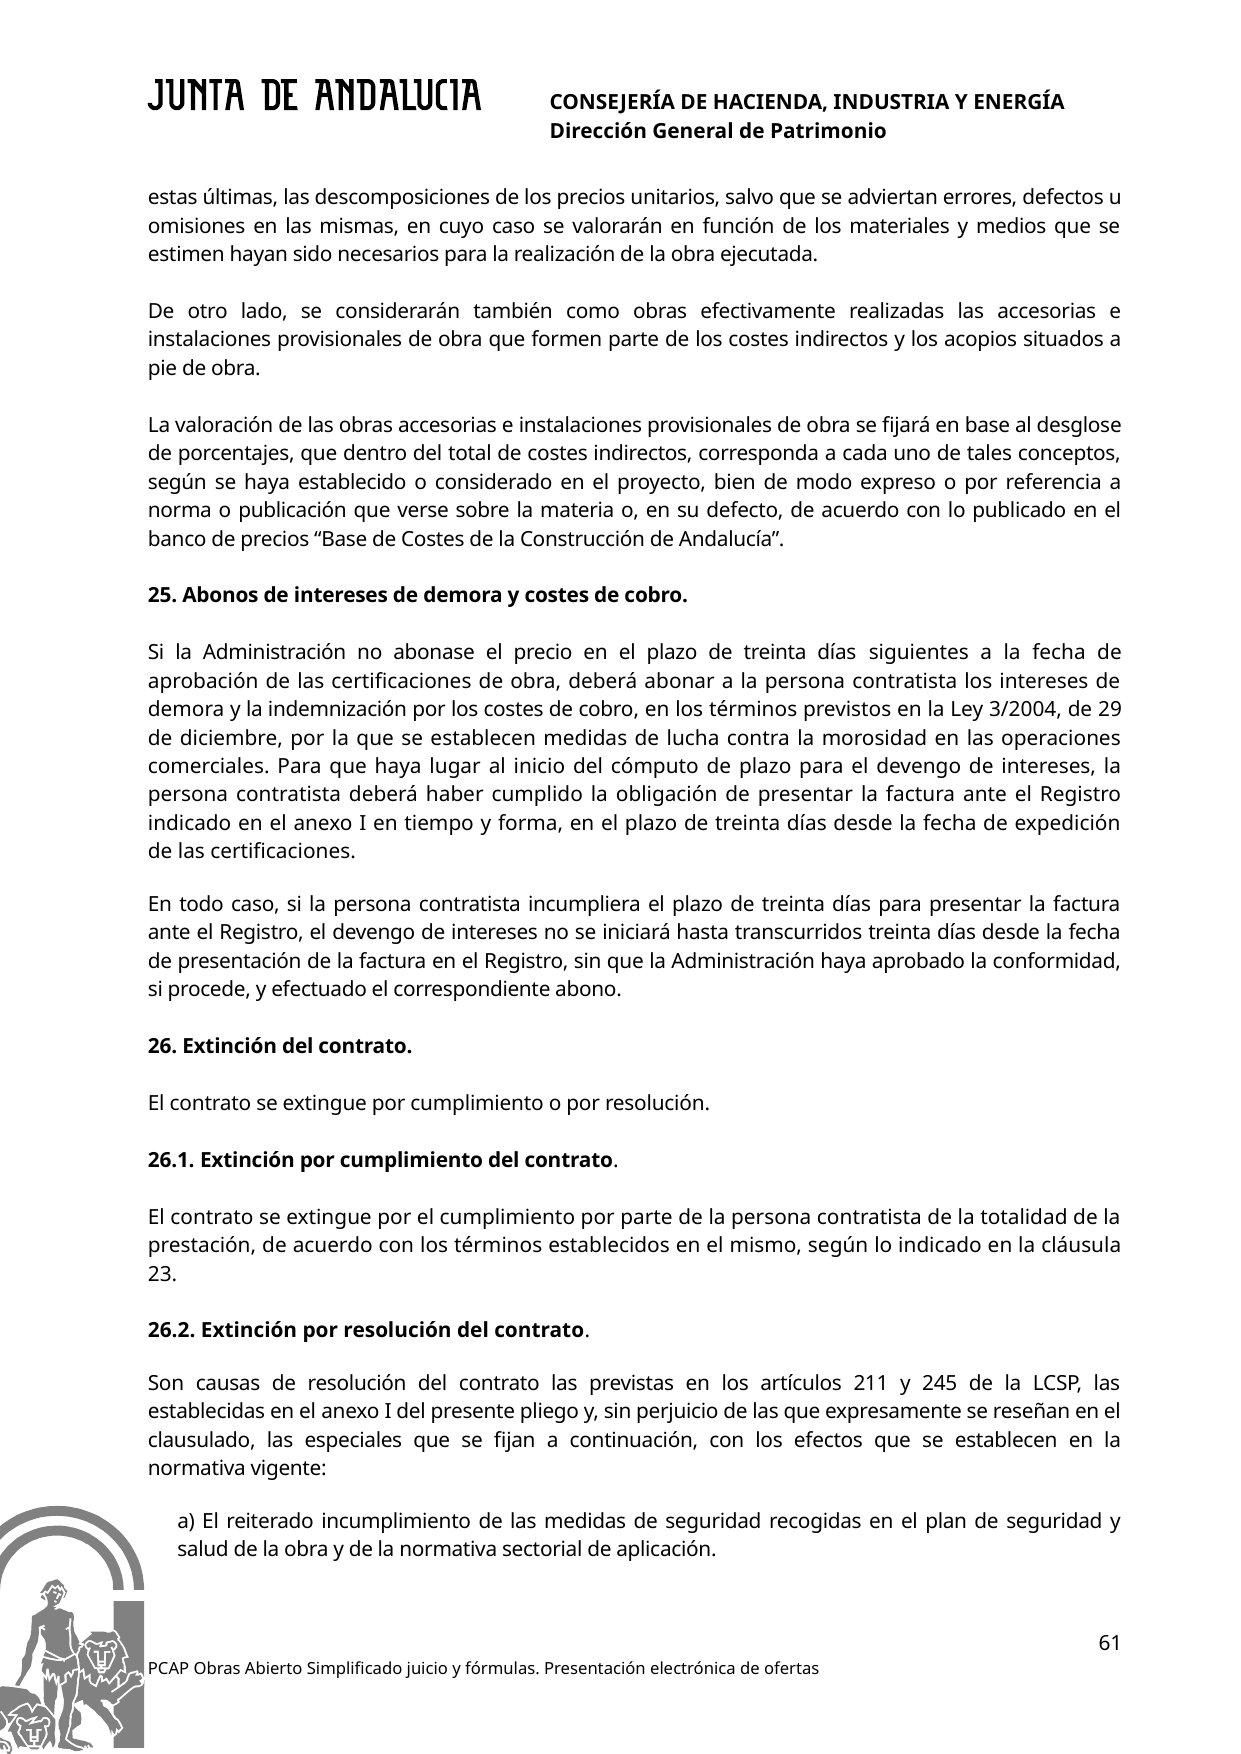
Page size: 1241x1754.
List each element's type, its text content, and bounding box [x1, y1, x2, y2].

text 26.2. Extinción por resolución del contrato. [148, 1316, 1122, 1344]
text 25. Abonos de intereses de demora y costes de cobro. [148, 581, 1122, 609]
text estas últimas, las descomposiciones de los precios unitarios, salvo que se adviertan errores, defectos u omisiones en las mismas, en cuyo caso se valorarán en función de los materiales y medios que se estimen hayan sido necesarios para la realización de la obra ejecutada. [148, 182, 1122, 268]
text En todo caso, si la persona contratista incumpliera el plazo de treinta días para presentar la factura ante el Registro, el devengo de intereses no se iniciará hasta transcurridos treinta días desde la fecha de presentación de la factura en el Registro, sin que la Administración haya aprobado la conformidad, si procede, y efectuado el correspondiente abono. [148, 889, 1122, 1003]
text Si la Administración no abonase el precio en el plazo de treinta días siguientes a la fecha de aprobación de las certificaciones de obra, deberá abonar a la persona contratista los intereses de demora y la indemnización por los costes de cobro, en los términos previstos en la Ley 3/2004, de 29 de diciembre, por la que se establecen medidas de lucha contra la morosidad en las operaciones comerciales. Para que haya lugar al inicio del cómputo de plazo para el devengo de intereses, la persona contratista deberá haber cumplido la obligación de presentar la factura ante el Registro indicado en el anexo I en tiempo y forma, en el plazo de treinta días desde la fecha de expedición de las certificaciones. [148, 637, 1122, 865]
text La valoración de las obras accesorias e instalaciones provisionales de obra se fijará en base al desglose de porcentajes, que dentro del total de costes indirectos, corresponda a cada uno de tales conceptos, según se haya establecido o considerado en el proyecto, bien de modo expreso o por referencia a norma o publicación que verse sobre la materia o, en su defecto, de acuerdo con lo publicado en el banco de precios “Base de Costes de la Construcción de Andalucía”. [148, 410, 1122, 552]
text Son causas de resolución del contrato las previstas en los artículos 211 y 245 de la LCSP, las establecidas en el anexo I del presente pliego y, sin perjuicio de las que expresamente se reseñan en el clausulado, las especiales que se fijan a continuación, con los efectos que se establecen en la normativa vigente: [148, 1368, 1122, 1482]
text a) El reiterado incumplimiento de las medidas de seguridad recogidas en el plan de seguridad y salud de la obra y de la normativa sectorial de aplicación. [177, 1506, 1122, 1563]
text 26. Extinción del contrato. [148, 1031, 1122, 1059]
text De otro lado, se considerarán también como obras efectivamente realizadas las accesorias e instalaciones provisionales de obra que formen parte de los costes indirectos y los acopios situados a pie de obra. [148, 296, 1122, 381]
text El contrato se extingue por el cumplimiento por parte de la persona contratista de la totalidad de la prestación, de acuerdo con los términos establecidos en el mismo, según lo indicado en la cláusula 23. [148, 1202, 1122, 1287]
text El contrato se extingue por cumplimiento o por resolución. [148, 1088, 1122, 1116]
text 26.1. Extinción por cumplimiento del contrato. [148, 1145, 1122, 1173]
